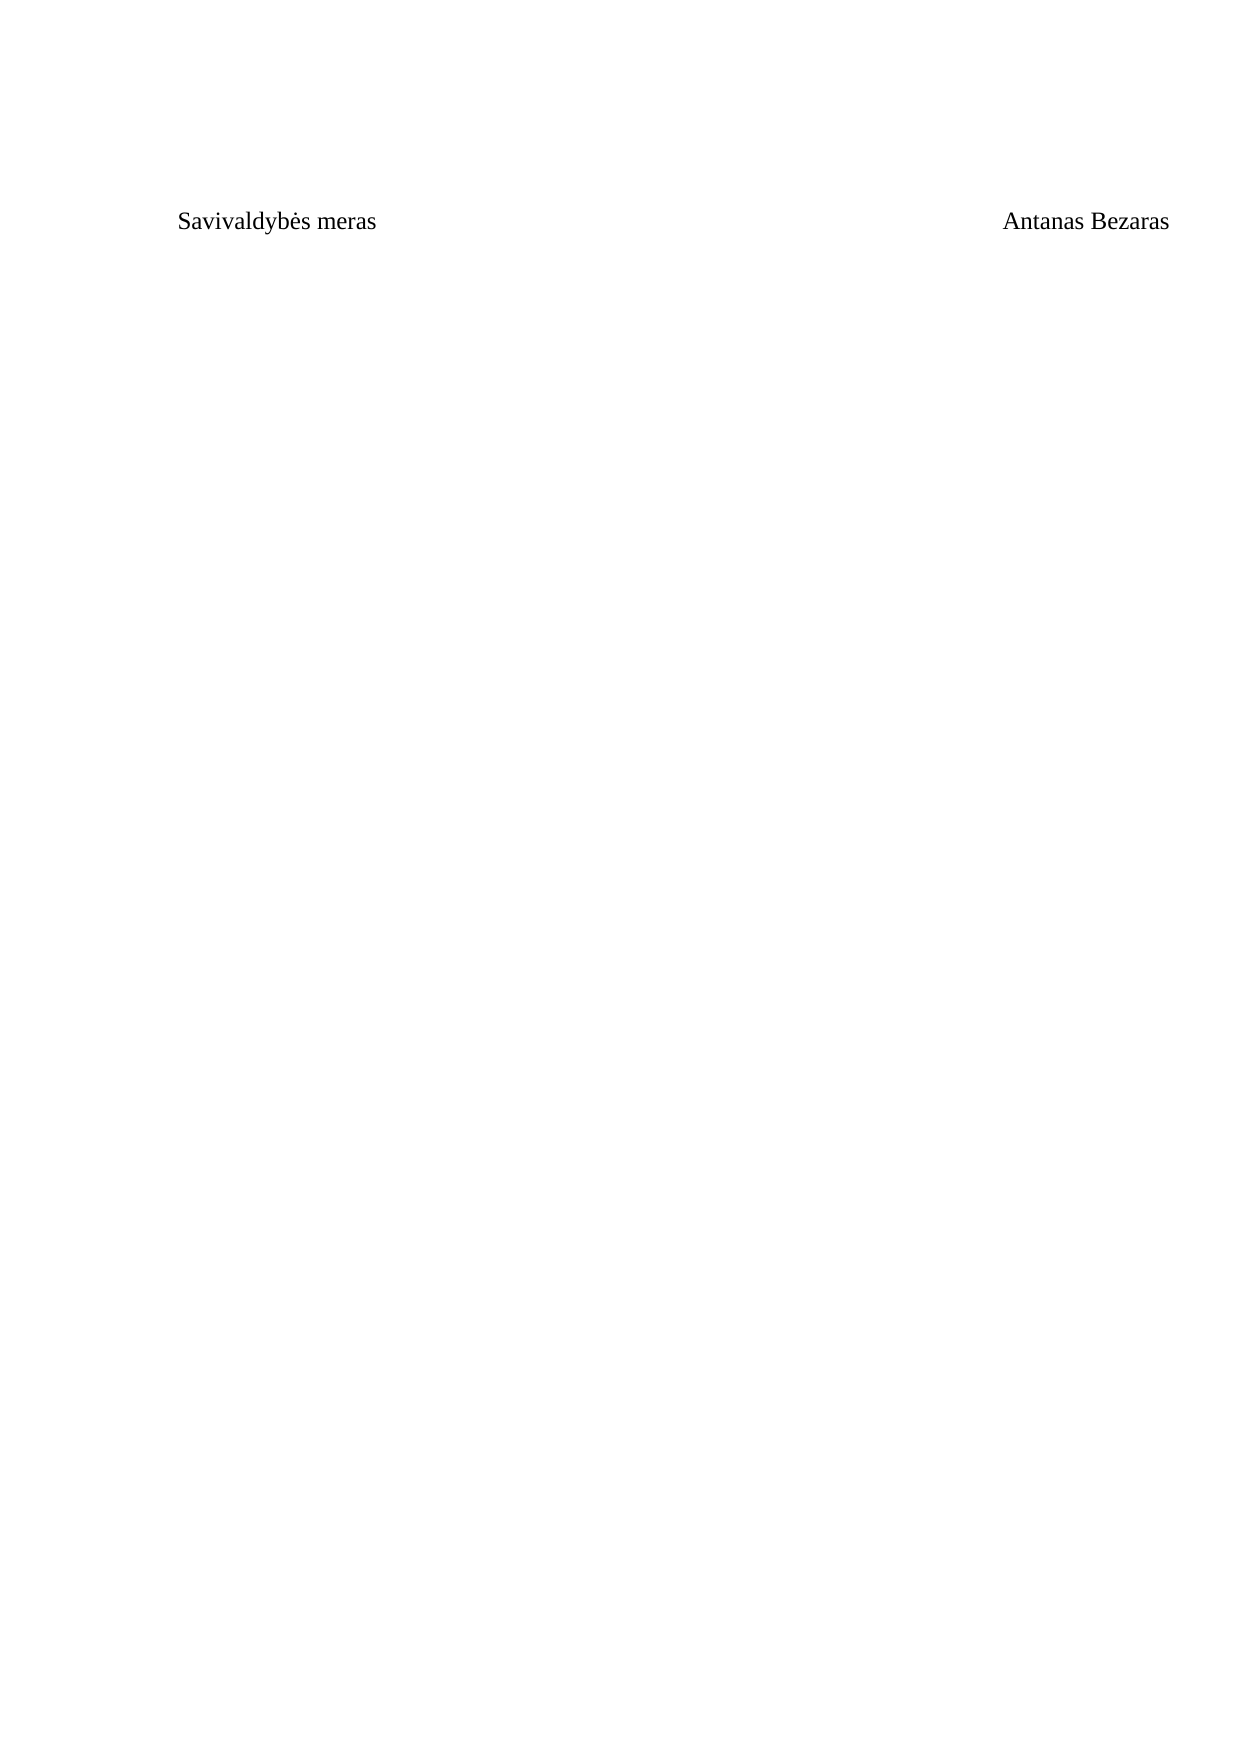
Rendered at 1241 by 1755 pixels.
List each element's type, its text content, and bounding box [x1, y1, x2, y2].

text Savivaldybės meras Antanas Bezaras [177, 206, 1181, 235]
